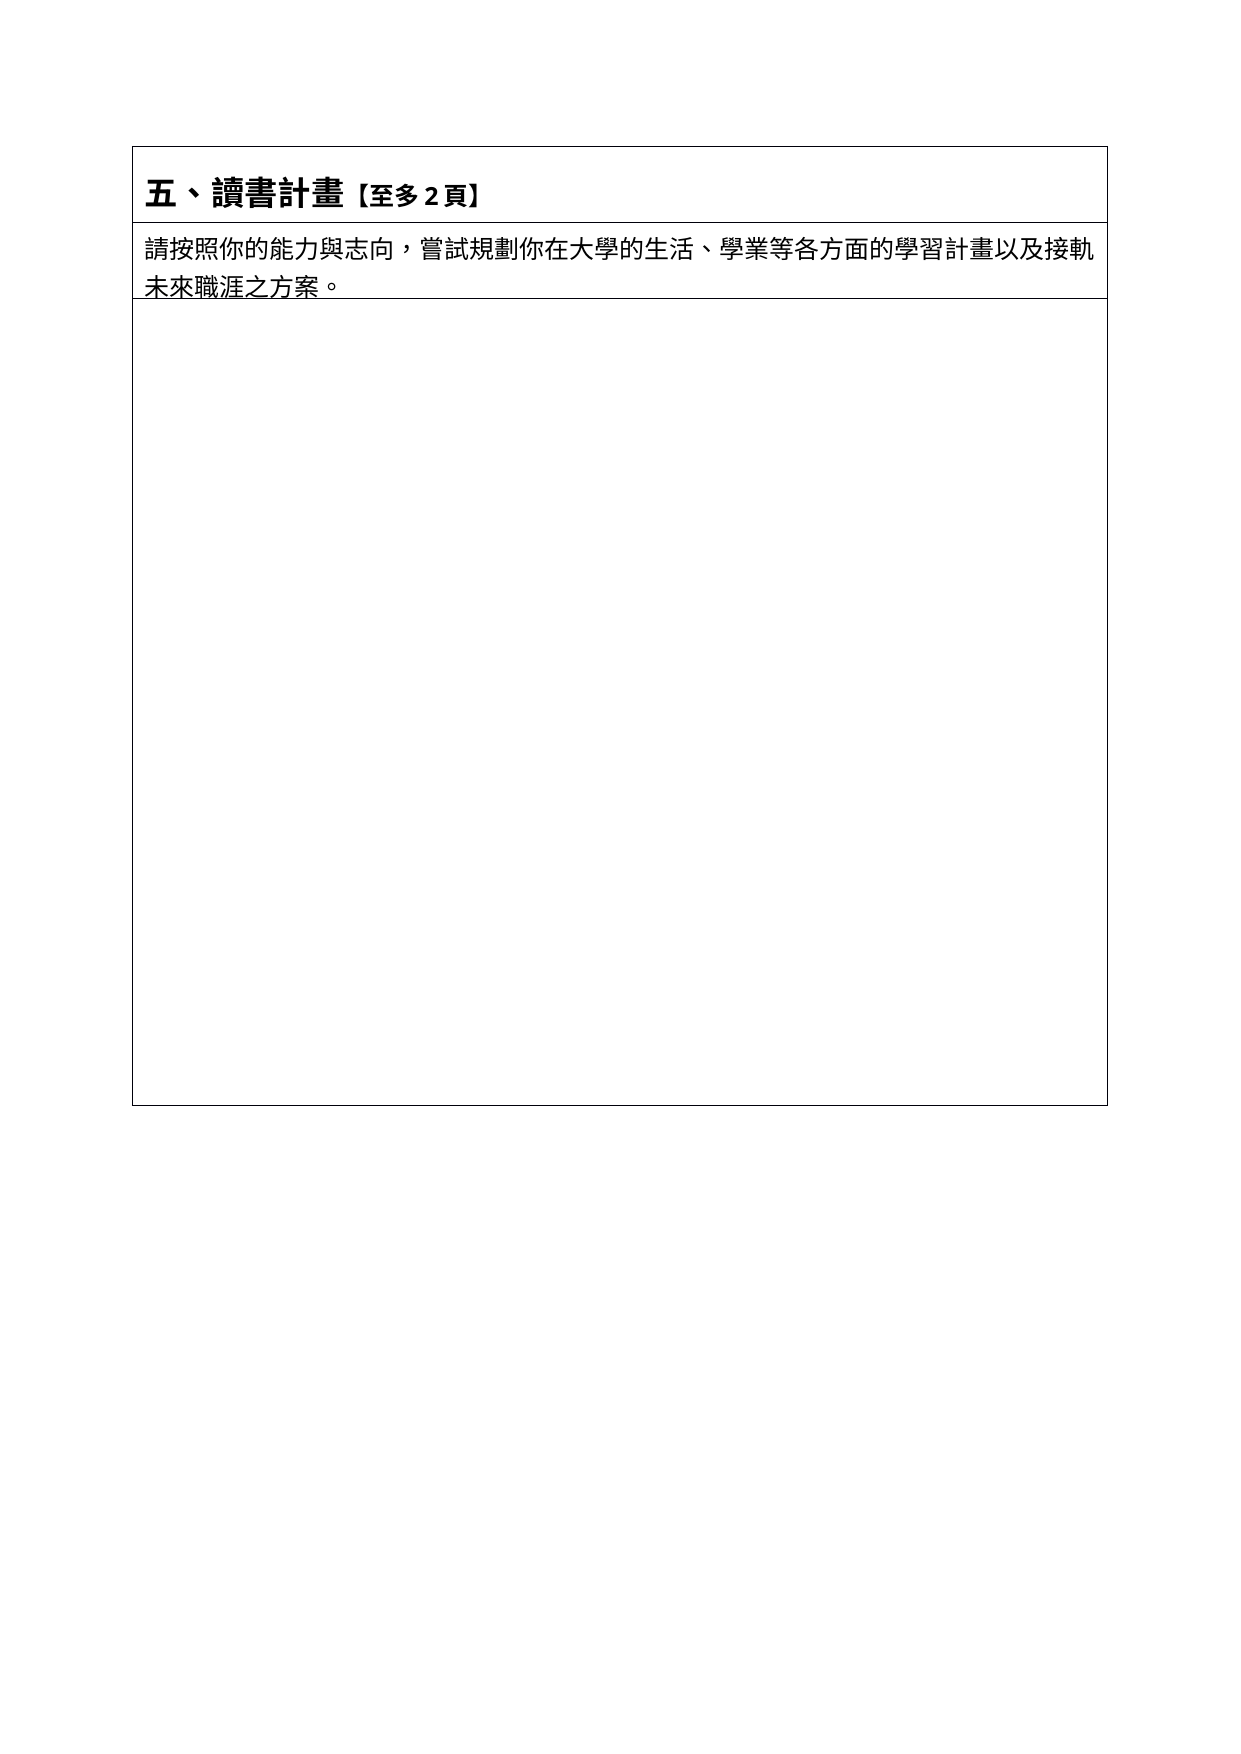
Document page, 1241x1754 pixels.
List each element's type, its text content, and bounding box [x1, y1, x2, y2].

table_cell 請按照你的能力與志向，嘗試規劃你在大學的生活、學業等各方面的學習計畫以及接軌未來職涯之方案。 [133, 223, 1107, 298]
table_header 五、讀書計畫【至多2頁】 [133, 147, 1107, 222]
table_cell [133, 299, 1107, 1104]
